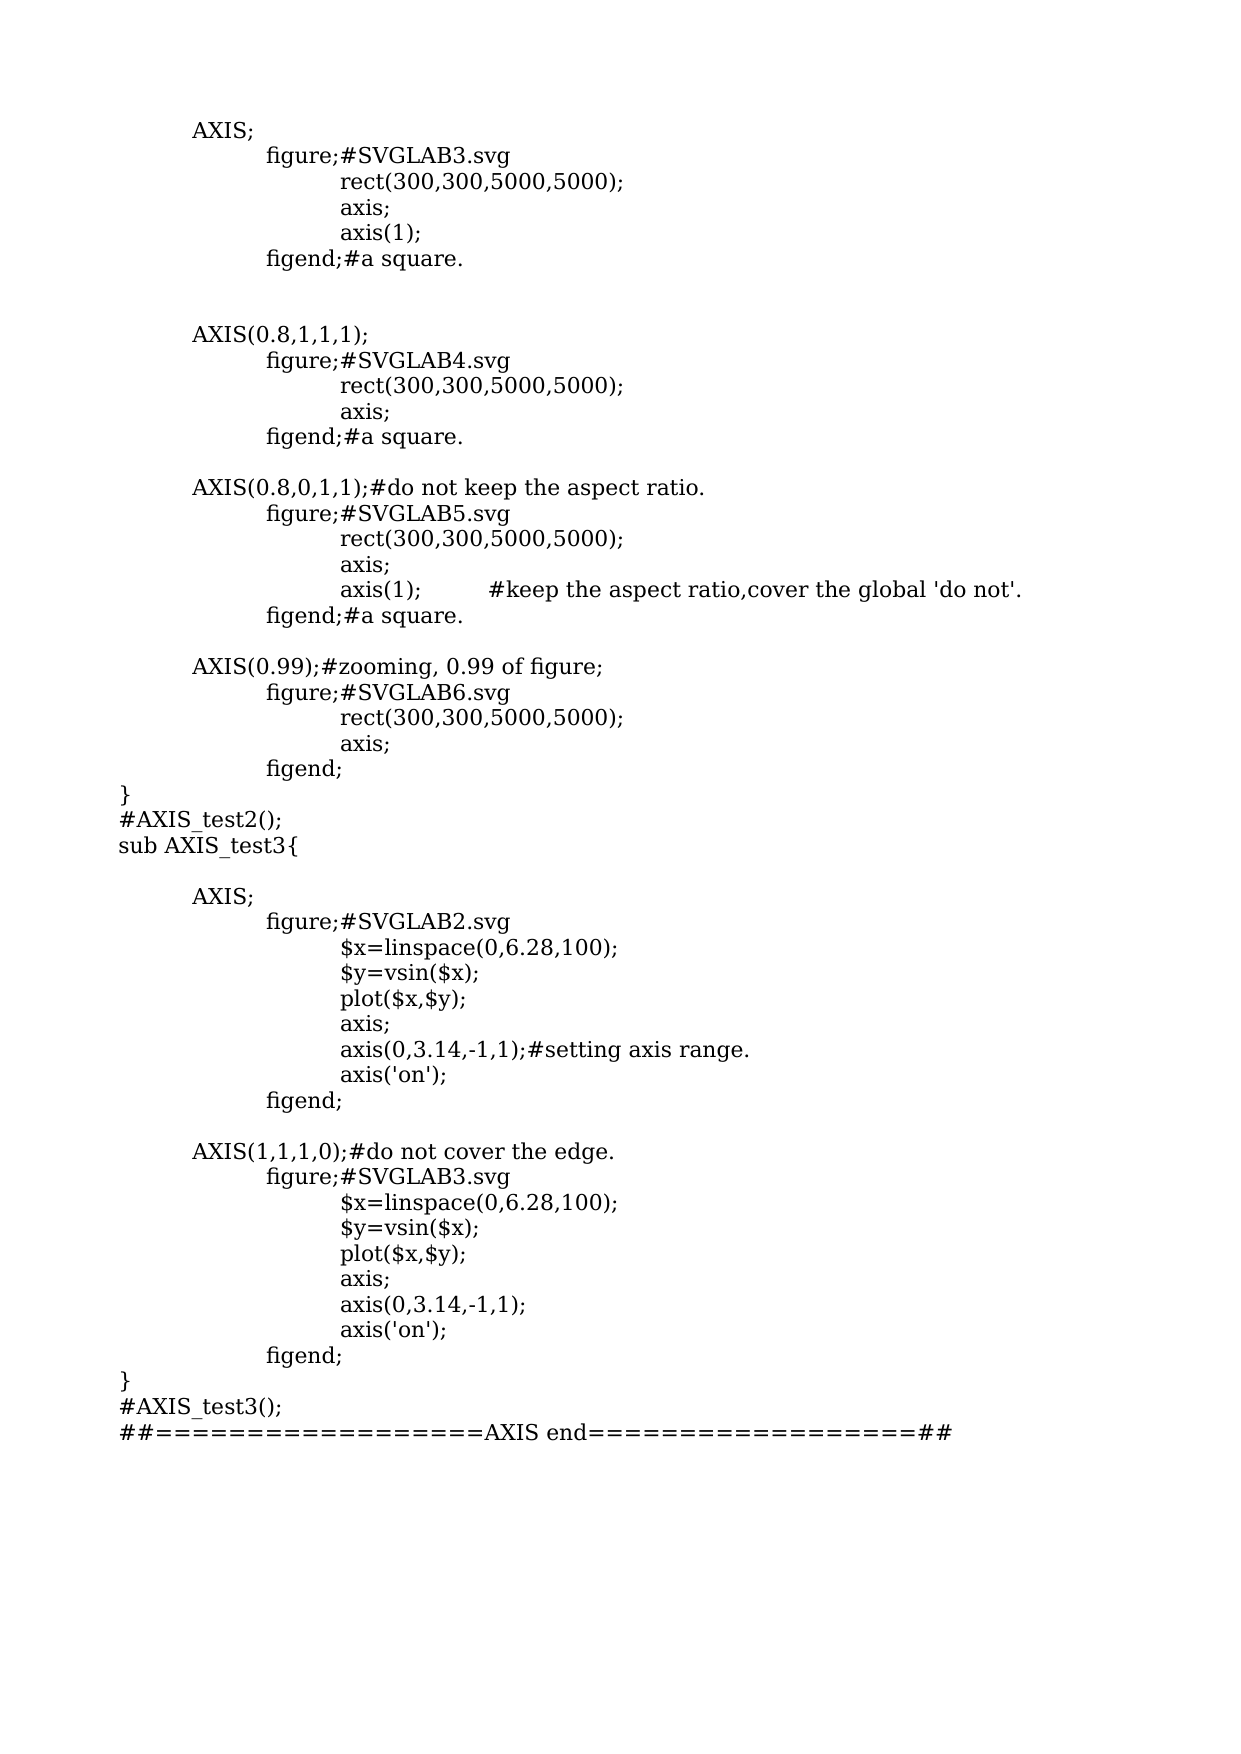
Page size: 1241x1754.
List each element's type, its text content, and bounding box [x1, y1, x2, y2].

text figend;#a square. [118, 424, 1122, 450]
text AXIS; [118, 884, 1122, 909]
text axis(0,3.14,-1,1); [118, 1292, 1122, 1318]
text axis('on'); [118, 1062, 1122, 1088]
text AXIS(0.8,1,1,1); [118, 322, 1122, 348]
text AXIS(1,1,1,0);#do not cover the edge. [118, 1139, 1122, 1164]
text figure;#SVGLAB5.svg [118, 501, 1122, 526]
text $x=linspace(0,6.28,100); [118, 1190, 1122, 1216]
text figend;#a square. [118, 603, 1122, 628]
text plot($x,$y); [118, 1241, 1122, 1267]
text figure;#SVGLAB3.svg [118, 144, 1122, 169]
text axis; [118, 399, 1122, 424]
text rect(300,300,5000,5000); [118, 705, 1122, 731]
text $y=vsin($x); [118, 1216, 1122, 1241]
text axis(0,3.14,-1,1);#setting axis range. [118, 1037, 1122, 1062]
text } [118, 1369, 1122, 1394]
text figure;#SVGLAB6.svg [118, 679, 1122, 705]
text figend; [118, 1343, 1122, 1369]
text rect(300,300,5000,5000); [118, 373, 1122, 399]
text axis(1); #keep the aspect ratio,cover the global 'do not'. [118, 577, 1122, 603]
text figure;#SVGLAB3.svg [118, 1164, 1122, 1190]
text axis(1); [118, 220, 1122, 246]
text axis; [118, 1011, 1122, 1037]
text axis; [118, 731, 1122, 756]
text sub AXIS_test3{ [118, 833, 1122, 858]
text plot($x,$y); [118, 986, 1122, 1011]
text axis; [118, 552, 1122, 577]
text axis; [118, 195, 1122, 220]
text figend;#a square. [118, 246, 1122, 271]
text AXIS(0.8,0,1,1);#do not keep the aspect ratio. [118, 475, 1122, 501]
text AXIS(0.99);#zooming, 0.99 of figure; [118, 654, 1122, 679]
text axis('on'); [118, 1318, 1122, 1343]
text rect(300,300,5000,5000); [118, 526, 1122, 552]
text rect(300,300,5000,5000); [118, 169, 1122, 195]
text figure;#SVGLAB4.svg [118, 348, 1122, 373]
text figend; [118, 1088, 1122, 1113]
text AXIS; [118, 118, 1122, 144]
text figure;#SVGLAB2.svg [118, 909, 1122, 935]
text $y=vsin($x); [118, 960, 1122, 986]
text figend; [118, 756, 1122, 782]
text $x=linspace(0,6.28,100); [118, 935, 1122, 960]
text #AXIS_test3(); [118, 1394, 1122, 1420]
text #AXIS_test2(); [118, 807, 1122, 833]
text } [118, 782, 1122, 807]
text axis; [118, 1267, 1122, 1292]
text ##==================AXIS end==================## [118, 1420, 1122, 1445]
